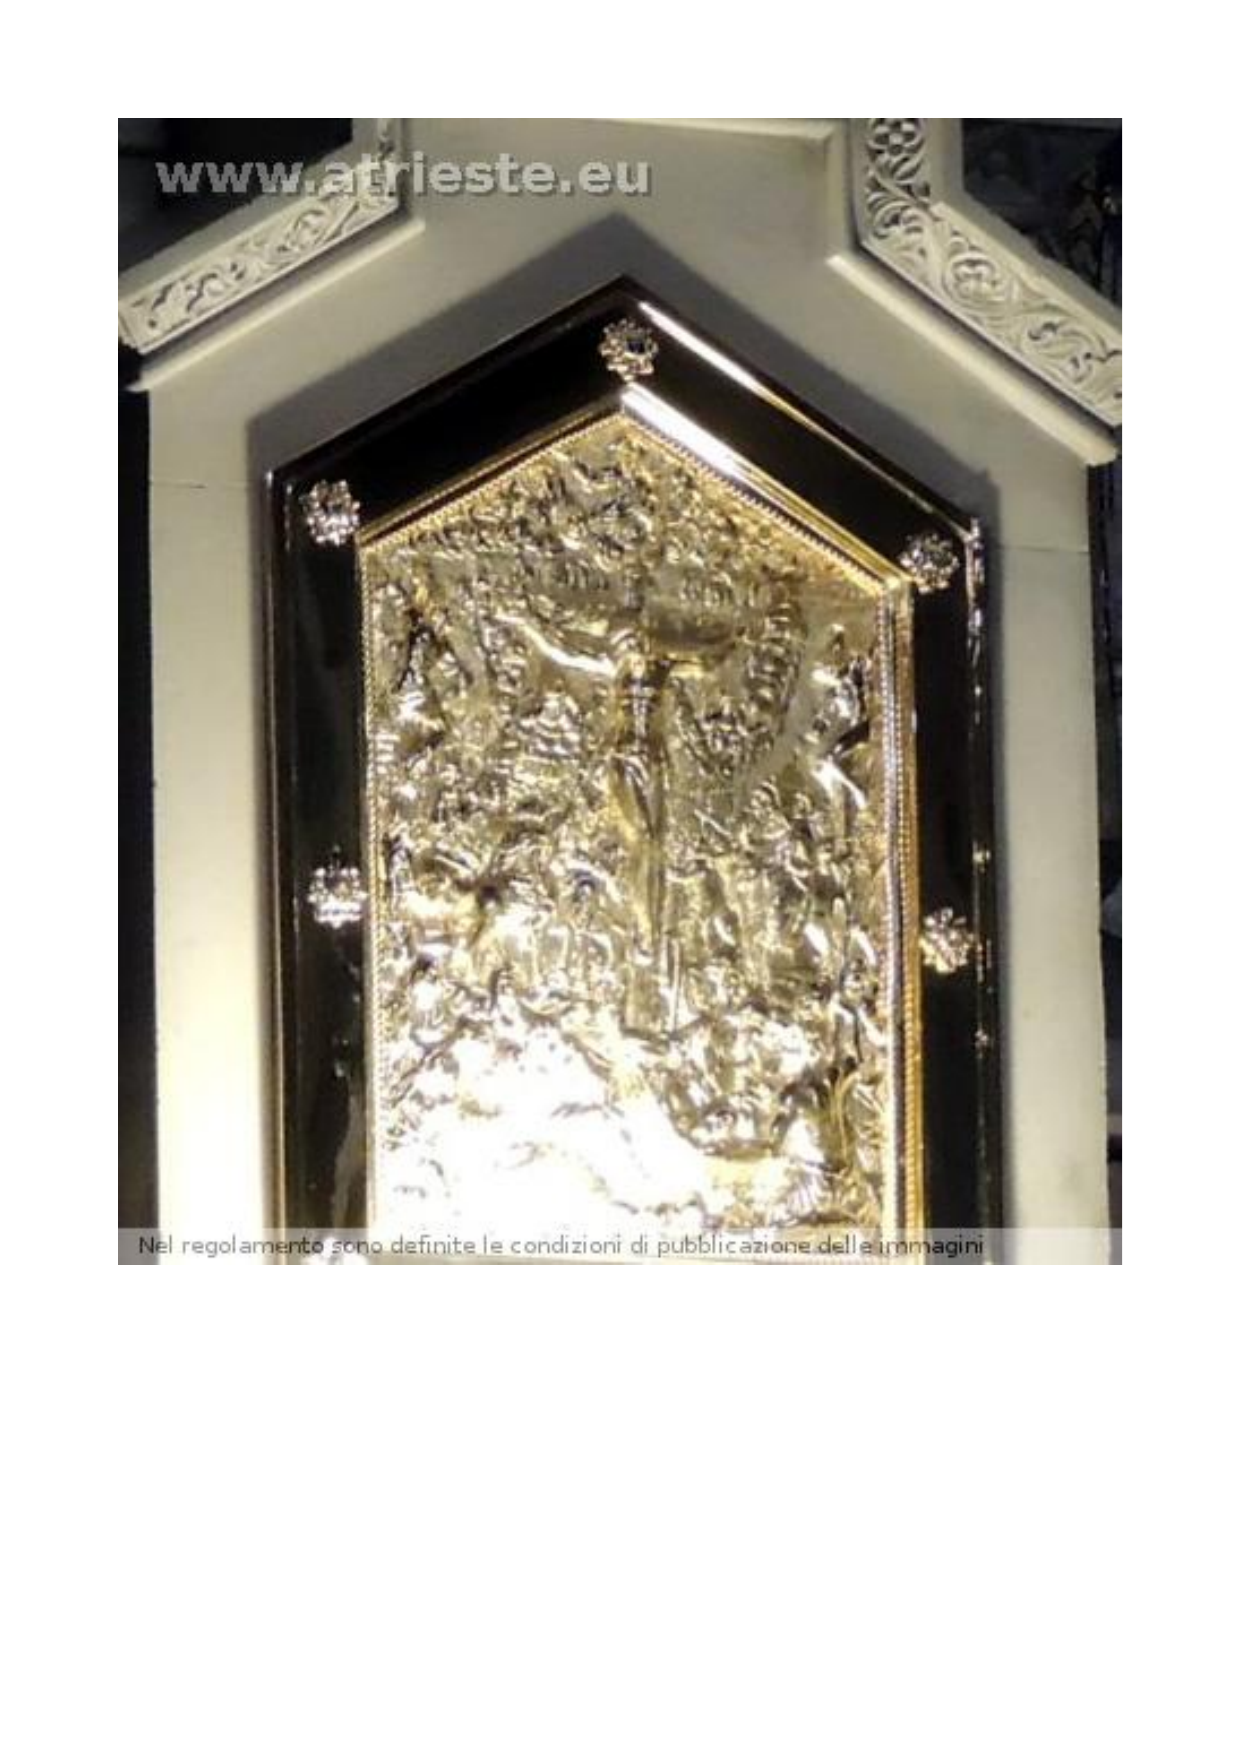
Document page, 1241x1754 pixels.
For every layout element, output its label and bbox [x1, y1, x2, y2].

picture [118, 118, 1123, 1265]
